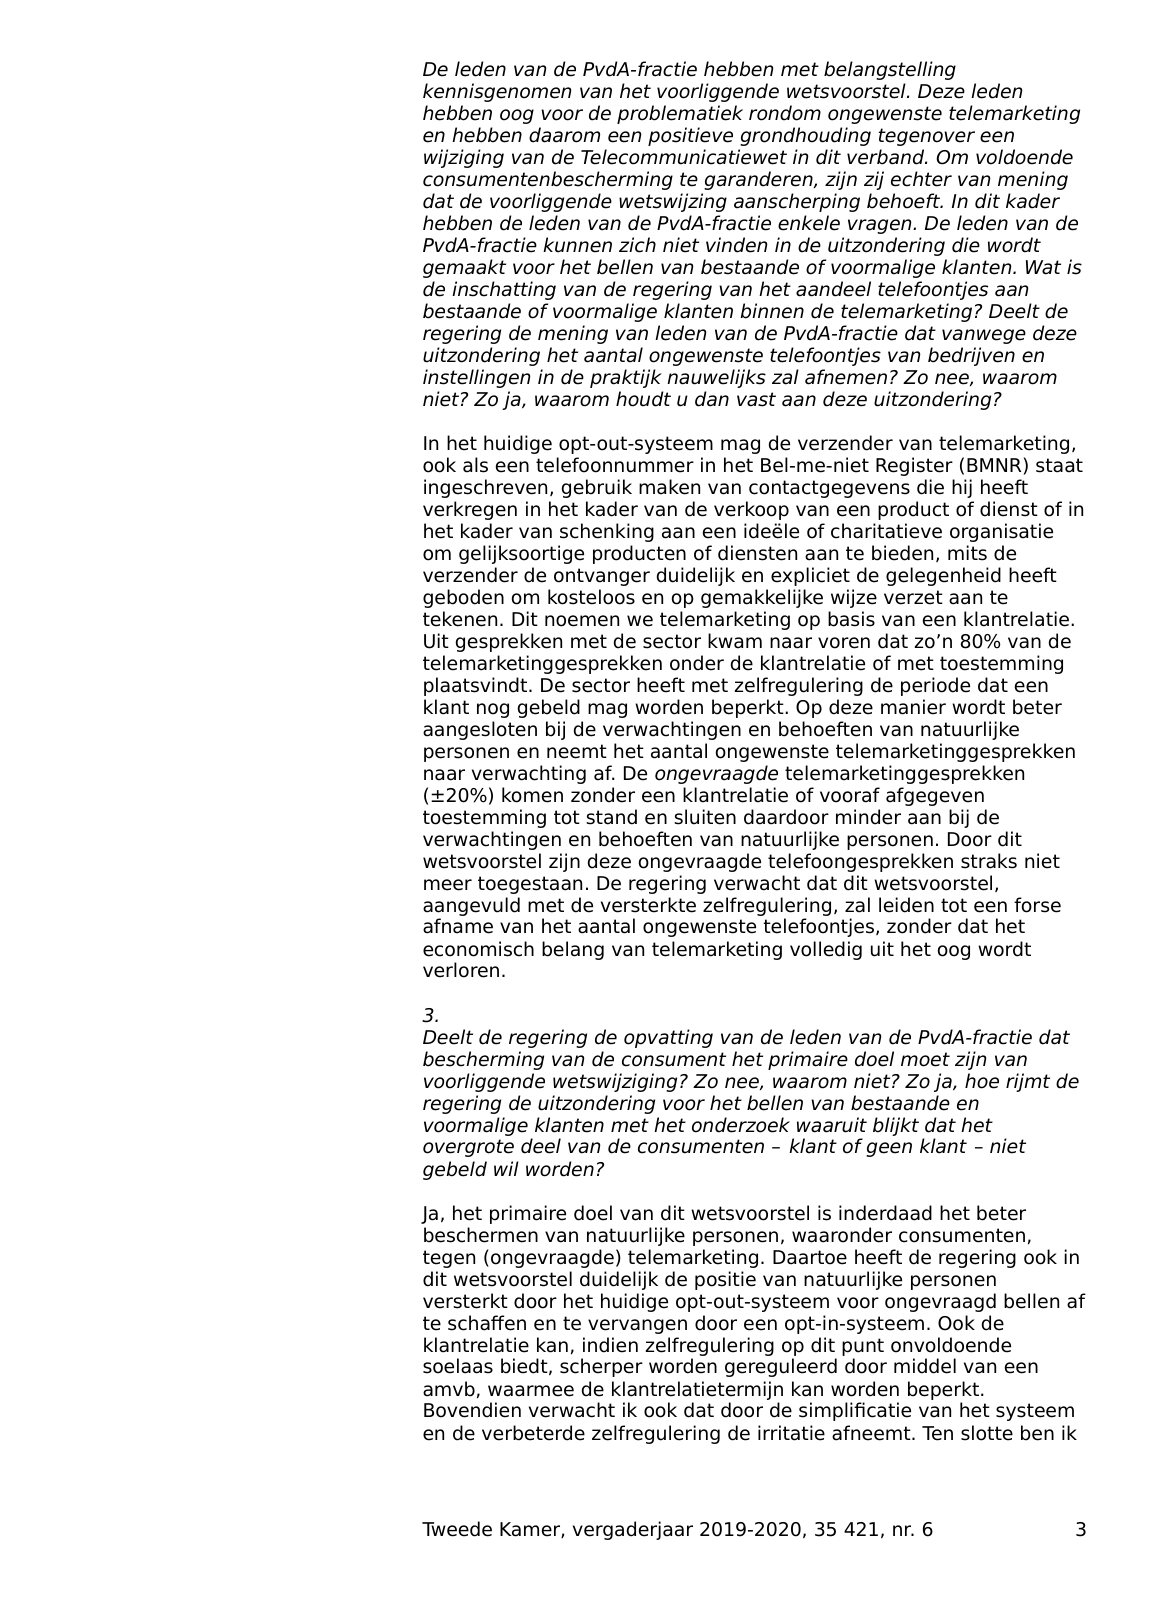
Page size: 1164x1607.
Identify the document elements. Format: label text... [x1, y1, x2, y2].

text Ja, het primaire doel van dit wetsvoorstel is inderdaad het beter beschermen van natuurlijke personen, waaronder consumenten, tegen (ongevraagde) telemarketing. Daartoe heeft de regering ook in dit wetsvoorstel duidelijk de positie van natuurlijke personen versterkt door het huidige opt-out-systeem voor ongevraagd bellen af te schaffen en te vervangen door een opt-in-systeem. Ook de klantrelatie kan, indien zelfregulering op dit punt onvoldoende soelaas biedt, scherper worden gereguleerd door middel van een amvb, waarmee de klantrelatietermijn kan worden beperkt. Bovendien verwacht ik ook dat door de simplificatie van het systeem en de verbeterde zelfregulering de irritatie afneemt. Ten slotte ben ik [422, 1203, 1087, 1444]
text De leden van de PvdA-fractie hebben met belangstelling kennisgenomen van het voorliggende wetsvoorstel. Deze leden hebben oog voor de problematiek rondom ongewenste telemarketing en hebben daarom een positieve grondhouding tegenover een wijziging van de Telecommunicatiewet in dit verband. Om voldoende consumentenbescherming te garanderen, zijn zij echter van mening dat de voorliggende wetswijzing aanscherping behoeft. In dit kader hebben de leden van de PvdA-fractie enkele vragen. De leden van de PvdA-fractie kunnen zich niet vinden in de uitzondering die wordt gemaakt voor het bellen van bestaande of voormalige klanten. Wat is de inschatting van de regering van het aandeel telefoontjes aan bestaande of voormalige klanten binnen de telemarketing? Deelt de regering de mening van leden van de PvdA-fractie dat vanwege deze uitzondering het aantal ongewenste telefoontjes van bedrijven en instellingen in de praktijk nauwelijks zal afnemen? Zo nee, waarom niet? Zo ja, waarom houdt u dan vast aan deze uitzondering? [422, 59, 1087, 411]
text In het huidige opt-out-systeem mag de verzender van telemarketing, ook als een telefoonnummer in het Bel-me-niet Register (BMNR) staat ingeschreven, gebruik maken van contactgegevens die hij heeft verkregen in het kader van de verkoop van een product of dienst of in het kader van schenking aan een ideële of charitatieve organisatie om gelijksoortige producten of diensten aan te bieden, mits de verzender de ontvanger duidelijk en expliciet de gelegenheid heeft geboden om kosteloos en op gemakkelijke wijze verzet aan te tekenen. Dit noemen we telemarketing op basis van een klantrelatie. Uit gesprekken met de sector kwam naar voren dat zo’n 80% van de telemarketinggesprekken onder de klantrelatie of met toestemming plaatsvindt. De sector heeft met zelfregulering de periode dat een klant nog gebeld mag worden beperkt. Op deze manier wordt beter aangesloten bij de verwachtingen en behoeften van natuurlijke personen en neemt het aantal ongewenste telemarketinggesprekken naar verwachting af. De ongevraagde telemarketinggesprekken (±20%) komen zonder een klantrelatie of vooraf afgegeven toestemming tot stand en sluiten daardoor minder aan bij de verwachtingen en behoeften van natuurlijke personen. Door dit wetsvoorstel zijn deze ongevraagde telefoongesprekken straks niet meer toegestaan. De regering verwacht dat dit wetsvoorstel, aangevuld met de versterkte zelfregulering, zal leiden tot een forse afname van het aantal ongewenste telefoontjes, zonder dat het economisch belang van telemarketing volledig uit het oog wordt verloren. [422, 433, 1087, 982]
text Deelt de regering de opvatting van de leden van de PvdA-fractie dat bescherming van de consument het primaire doel moet zijn van voorliggende wetswijziging? Zo nee, waarom niet? Zo ja, hoe rijmt de regering de uitzondering voor het bellen van bestaande en voormalige klanten met het onderzoek waaruit blijkt dat het overgrote deel van de consumenten – klant of geen klant – niet gebeld wil worden? [422, 1027, 1087, 1180]
text 3. [422, 1004, 1087, 1027]
